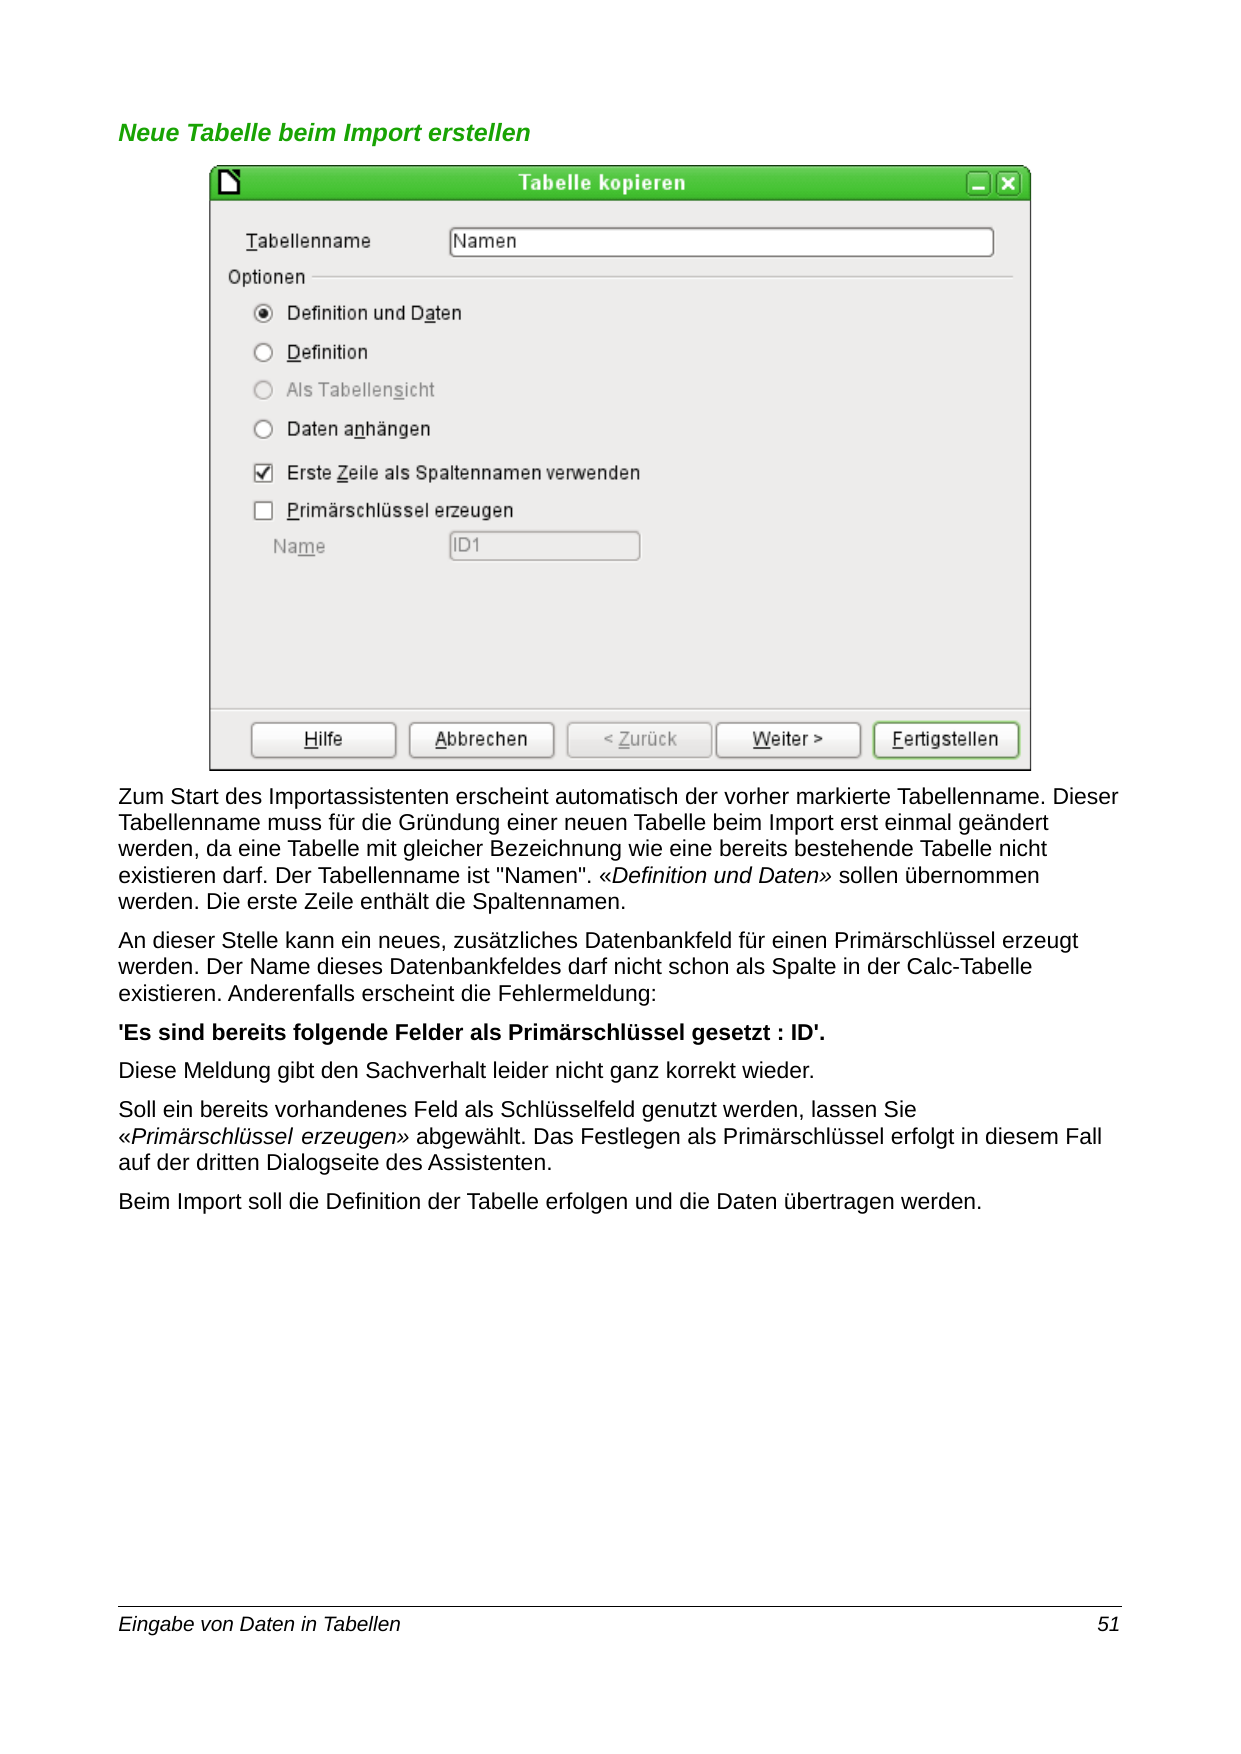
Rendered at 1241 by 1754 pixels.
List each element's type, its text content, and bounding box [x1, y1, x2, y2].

text 'Es sind bereits folgende Felder als Primärschlüssel gesetzt : ID'. [118, 1018, 1122, 1045]
text Soll ein bereits vorhandenes Feld als Schlüsselfeld genutzt werden, lassen Sie «Primärschlüssel erzeugen» abgewählt. Das Festlegen als Primärschlüssel erfolgt in diesem Fall auf der dritten Dialogseite des Assistenten. [118, 1096, 1122, 1175]
text An dieser Stelle kann ein neues, zusätzliches Datenbankfeld für einen Primärschlüssel erzeugt werden. Der Name dieses Datenbankfeldes darf nicht schon als Spalte in der Calc-Tabelle existieren. Anderenfalls erscheint die Fehlermeldung: [118, 927, 1122, 1006]
picture [209, 165, 1032, 771]
text Zum Start des Importassistenten erscheint automatisch der vorher markierte Tabellenname. Dieser Tabellenname muss für die Gründung einer neuen Tabelle beim Import erst einmal geändert werden, da eine Tabelle mit gleicher Bezeichnung wie eine bereits bestehende Tabelle nicht existieren darf. Der Tabellenname ist "Namen". «Definition und Daten» sollen übernommen werden. Die erste Zeile enthält die Spaltennamen. [118, 783, 1122, 914]
text Diese Meldung gibt den Sachverhalt leider nicht ganz korrekt wieder. [118, 1057, 1122, 1084]
text Beim Import soll die Definition der Tabelle erfolgen und die Daten übertragen werden. [118, 1188, 1122, 1214]
subtitle Neue Tabelle beim Import erstellen [118, 118, 1122, 147]
